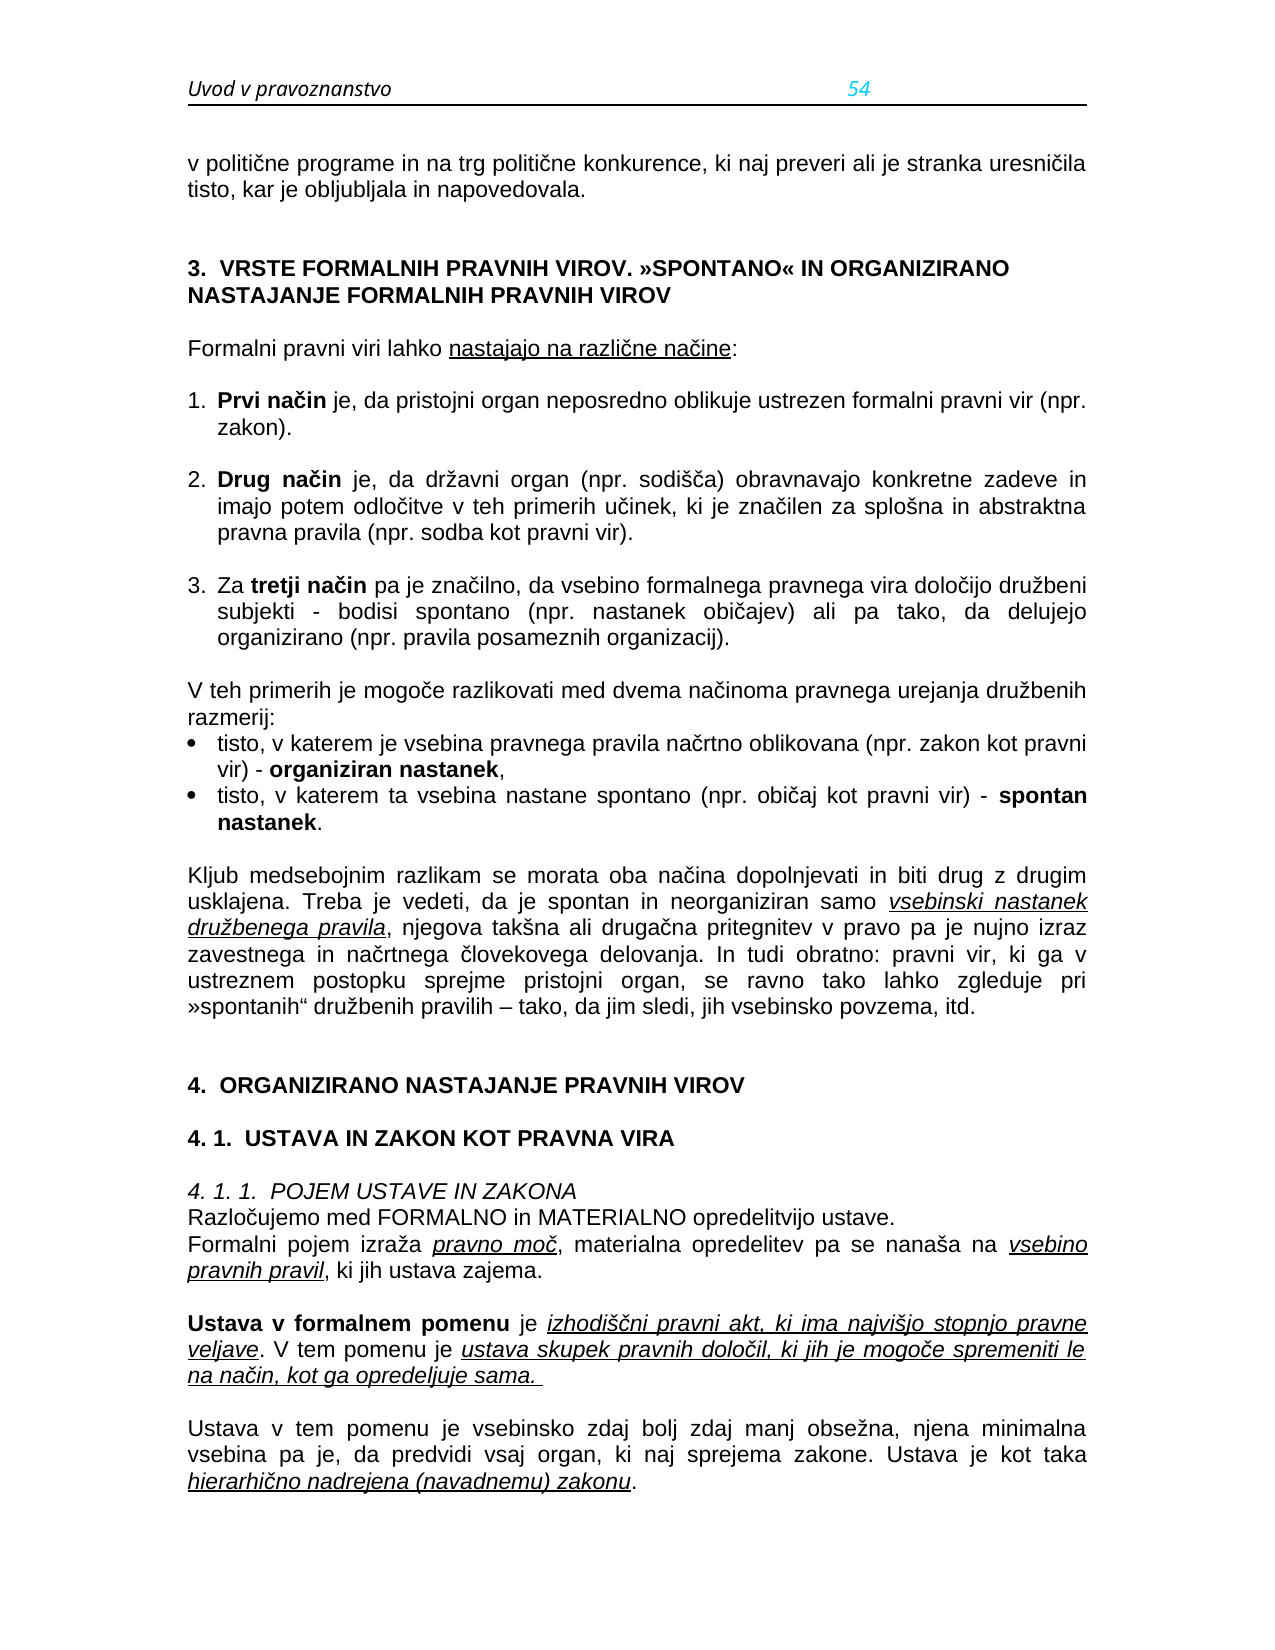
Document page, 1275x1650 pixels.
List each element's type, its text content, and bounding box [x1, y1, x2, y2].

text V teh primerih je mogoče razlikovati med dvema načinoma pravnega urejanja družbenih razmerij: [187, 677, 1087, 730]
list tisto, v katerem je vsebina pravnega pravila načrtno oblikovana (npr. zakon kot pravni vir) - organiziran nastanek, [187, 730, 1087, 782]
text Kljub medsebojnim razlikam se morata oba načina dopolnjevati in biti drug z drugim usklajena. Treba je vedeti, da je spontan in neorganiziran samo vsebinski nastanek družbenega pravila, njegova takšna ali drugačna pritegnitev v pravo pa je nujno izraz zavestnega in načrtnega človekovega delovanja. In tudi obratno: pravni vir, ki ga v ustreznem postopku sprejme pristojni organ, se ravno tako lahko zgleduje pri »spontanih“ družbenih pravilih – tako, da jim sledi, jih vsebinsko povzema, itd. [187, 862, 1087, 1020]
text Formalni pravni viri lahko nastajajo na različne načine: [187, 334, 1087, 361]
text 3. VRSTE FORMALNIH PRAVNIH VIROV. »SPONTANO« IN ORGANIZIRANO NASTAJANJE FORMALNIH PRAVNIH VIROV [187, 255, 1087, 308]
text 4. 1. 1. POJEM USTAVE IN ZAKONA [187, 1178, 1087, 1204]
text v politične programe in na trg politične konkurence, ki naj preveri ali je stranka uresničila tisto, kar je obljubljala in napovedovala. [187, 150, 1087, 203]
text Formalni pojem izraža pravno moč, materialna opredelitev pa se nanaša na vsebino pravnih pravil, ki jih ustava zajema. [187, 1231, 1087, 1283]
text 4. 1. USTAVA IN ZAKON KOT PRAVNA VIRA [187, 1125, 1087, 1151]
list tisto, v katerem ta vsebina nastane spontano (npr. običaj kot pravni vir) - spontan nastanek. [187, 782, 1087, 835]
list Prvi način je, da pristojni organ neposredno oblikuje ustrezen formalni pravni vir (npr. zakon). [187, 387, 1087, 440]
list Za tretji način pa je značilno, da vsebino formalnega pravnega vira določijo družbeni subjekti - bodisi spontano (npr. nastanek običajev) ali pa tako, da delujejo organizirano (npr. pravila posameznih organizacij). [187, 572, 1087, 651]
text Ustava v tem pomenu je vsebinsko zdaj bolj zdaj manj obsežna, njena minimalna vsebina pa je, da predvidi vsaj organ, ki naj sprejema zakone. Ustava je kot taka hierarhično nadrejena (navadnemu) zakonu. [187, 1415, 1087, 1494]
text Ustava v formalnem pomenu je izhodiščni pravni akt, ki ima najvišjo stopnjo pravne veljave. V tem pomenu je ustava skupek pravnih določil, ki jih je mogoče spremeniti le na način, kot ga opredeljuje sama. [187, 1309, 1087, 1389]
list Drug način je, da državni organ (npr. sodišča) obravnavajo konkretne zadeve in imajo potem odločitve v teh primerih učinek, ki je značilen za splošna in abstraktna pravna pravila (npr. sodba kot pravni vir). [187, 466, 1087, 545]
text Razločujemo med FORMALNO in MATERIALNO opredelitvijo ustave. [187, 1204, 1087, 1231]
text 4. ORGANIZIRANO NASTAJANJE PRAVNIH VIROV [187, 1072, 1087, 1099]
